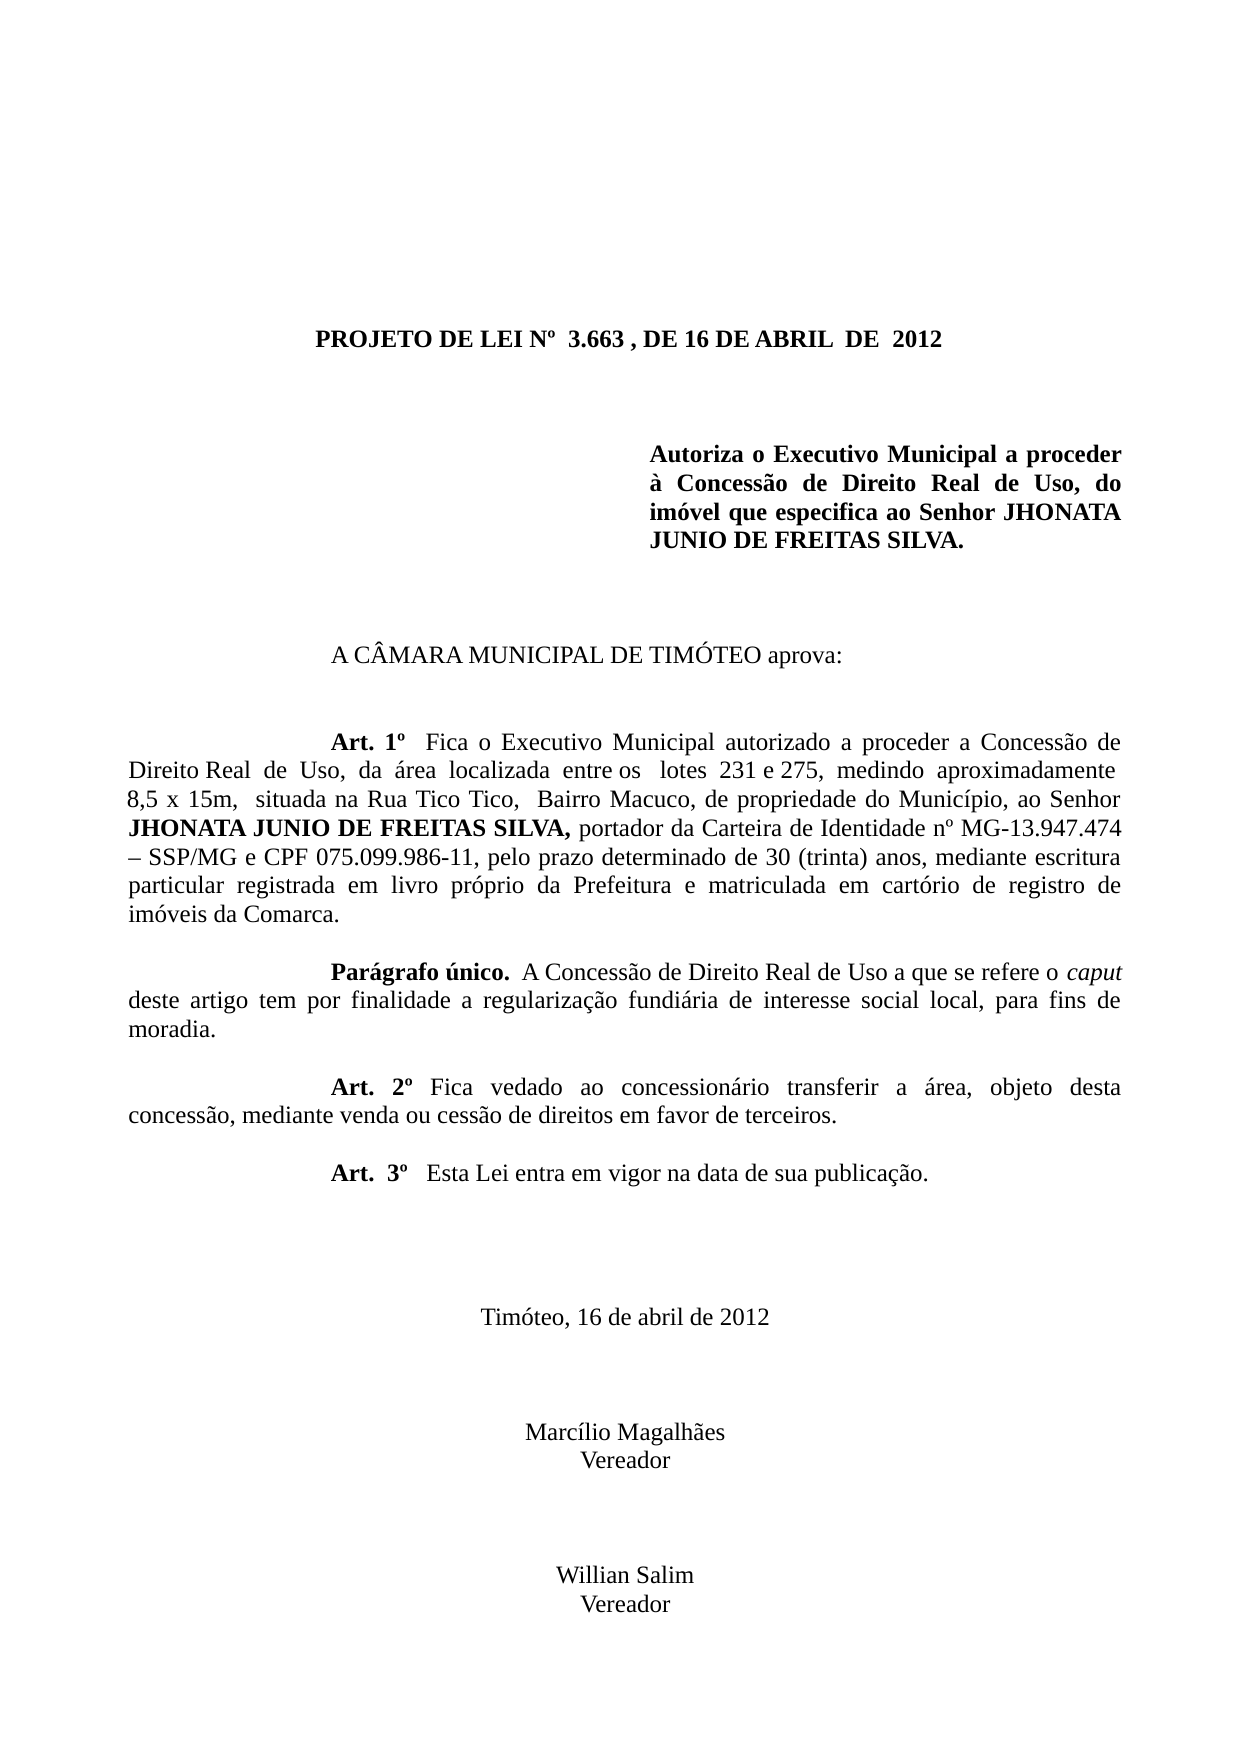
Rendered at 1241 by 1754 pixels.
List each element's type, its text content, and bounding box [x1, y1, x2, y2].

text Vereador [128, 1445, 1122, 1474]
text Willian Salim [128, 1560, 1122, 1589]
text Vereador [128, 1589, 1122, 1618]
text Autoriza o Executivo Municipal a proceder à Concessão de Direito Real de Uso, do imóvel que especifica ao Senhor JHONATA JUNIO DE FREITAS SILVA. [649, 439, 1122, 554]
text PROJETO DE LEI Nº 3.663 , DE 16 DE ABRIL DE 2012 [135, 324, 1122, 353]
text 8,5 x 15m, situada na Rua Tico Tico, Bairro Macuco, de propriedade do Município, ao Senhor JHONATA JUNIO DE FREITAS SILVA, portador da Carteira de Identidade nº MG-13.947.474 – SSP/MG e CPF 075.099.986-11, pelo prazo determinado de 30 (trinta) anos, mediante escritura particular registrada em livro próprio da Prefeitura e matriculada em cartório de registro de imóveis da Comarca. [127, 784, 1122, 928]
text Art. 1º Fica o Executivo Municipal autorizado a proceder a Concessão de Direito Real de Uso, da área localizada entre os lotes 231 e 275, medindo aproximadamente [128, 727, 1122, 784]
text Timóteo, 16 de abril de 2012 [128, 1302, 1122, 1330]
text A CÂMARA MUNICIPAL DE TIMÓTEO aprova: [118, 640, 1122, 669]
text Art. 2º Fica vedado ao concessionário transferir a área, objeto desta concessão, mediante venda ou cessão de direitos em favor de terceiros. [128, 1072, 1122, 1129]
text Art. 3º Esta Lei entra em vigor na data de sua publicação. [128, 1158, 1122, 1187]
text Marcílio Magalhães [128, 1417, 1122, 1445]
text Parágrafo único. A Concessão de Direito Real de Uso a que se refere o caput deste artigo tem por finalidade a regularização fundiária de interesse social local, para fins de moradia. [128, 957, 1122, 1043]
